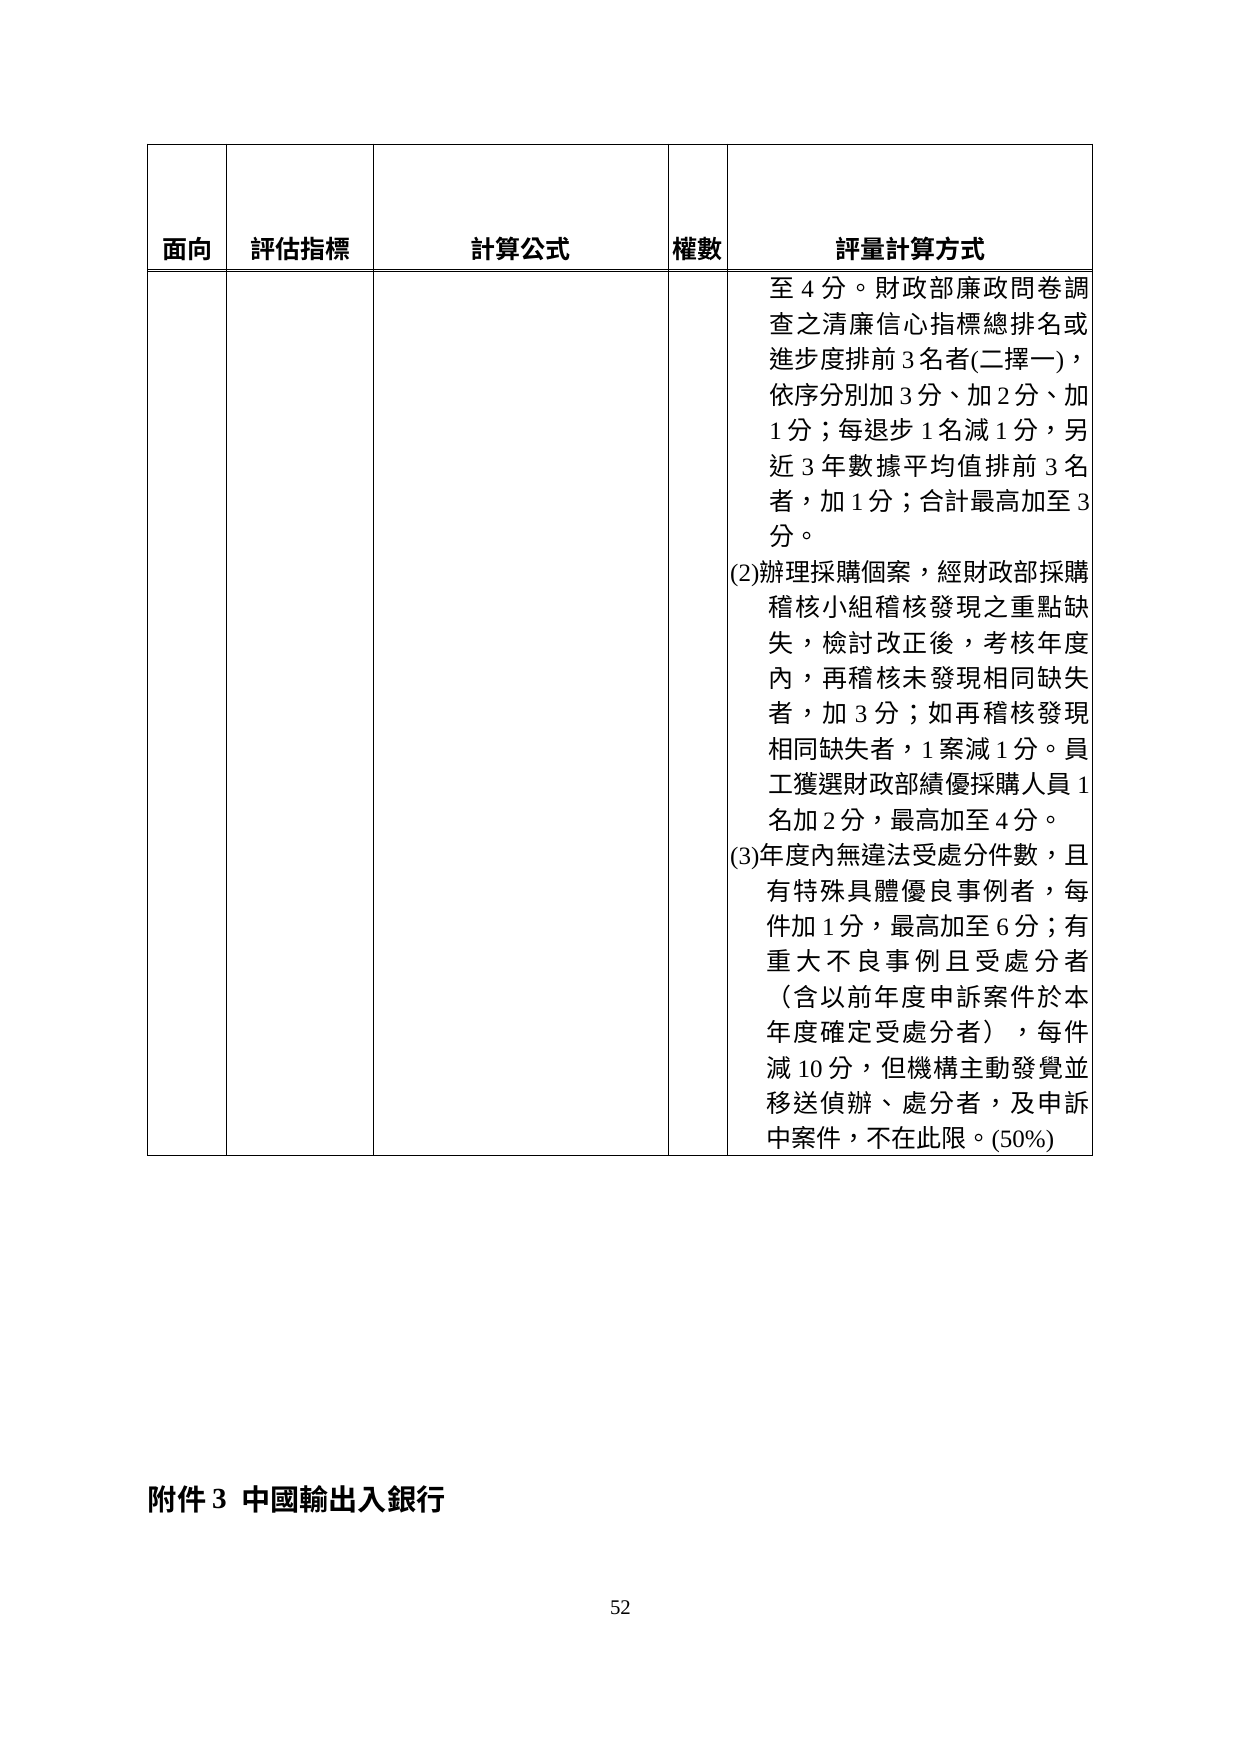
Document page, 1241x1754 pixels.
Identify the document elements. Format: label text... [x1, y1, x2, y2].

table_cell [669, 272, 727, 1155]
table_cell [374, 272, 668, 1155]
table_header 權數 [669, 145, 727, 268]
table_header 計算公式 [374, 145, 668, 268]
table_cell [148, 272, 226, 1155]
table_cell [227, 272, 373, 1155]
text 附件3 中國輸出入銀行 [148, 1456, 1092, 1518]
table_header 面向 [148, 145, 226, 268]
table_cell 至4分。財政部廉政問卷調查之清廉信心指標總排名或進步度排前3名者(二擇一)，依序分別加3分、加2分、加1分；每退步1名減1分，另近3年數據平均值排前3名者，加1分；合計最高加至3分。 (2)辦理採購個案，經財政部採購稽核小組稽核發現之重點缺失，檢討改正後，考核年度內，再稽核未發現相同缺失者，加3分；如再稽核發現相同缺失者，1案減1分。員工獲選財政部績優採購人員1名加2分，最高加至4分。 (3)年度內無違法受處分件數，且有特殊具體優良事例者，每件加1分，最高加至6分；有重大不良事例且受處分者（含以前年度申訴案件於本年度確定受處分者），每件減10分，但機構主動發覺並移送偵辦、處分者，及申訴中案件，不在此限。(50%) [728, 272, 1092, 1155]
table_header 評量計算方式 [728, 145, 1092, 268]
table_header 評估指標 [227, 145, 373, 268]
